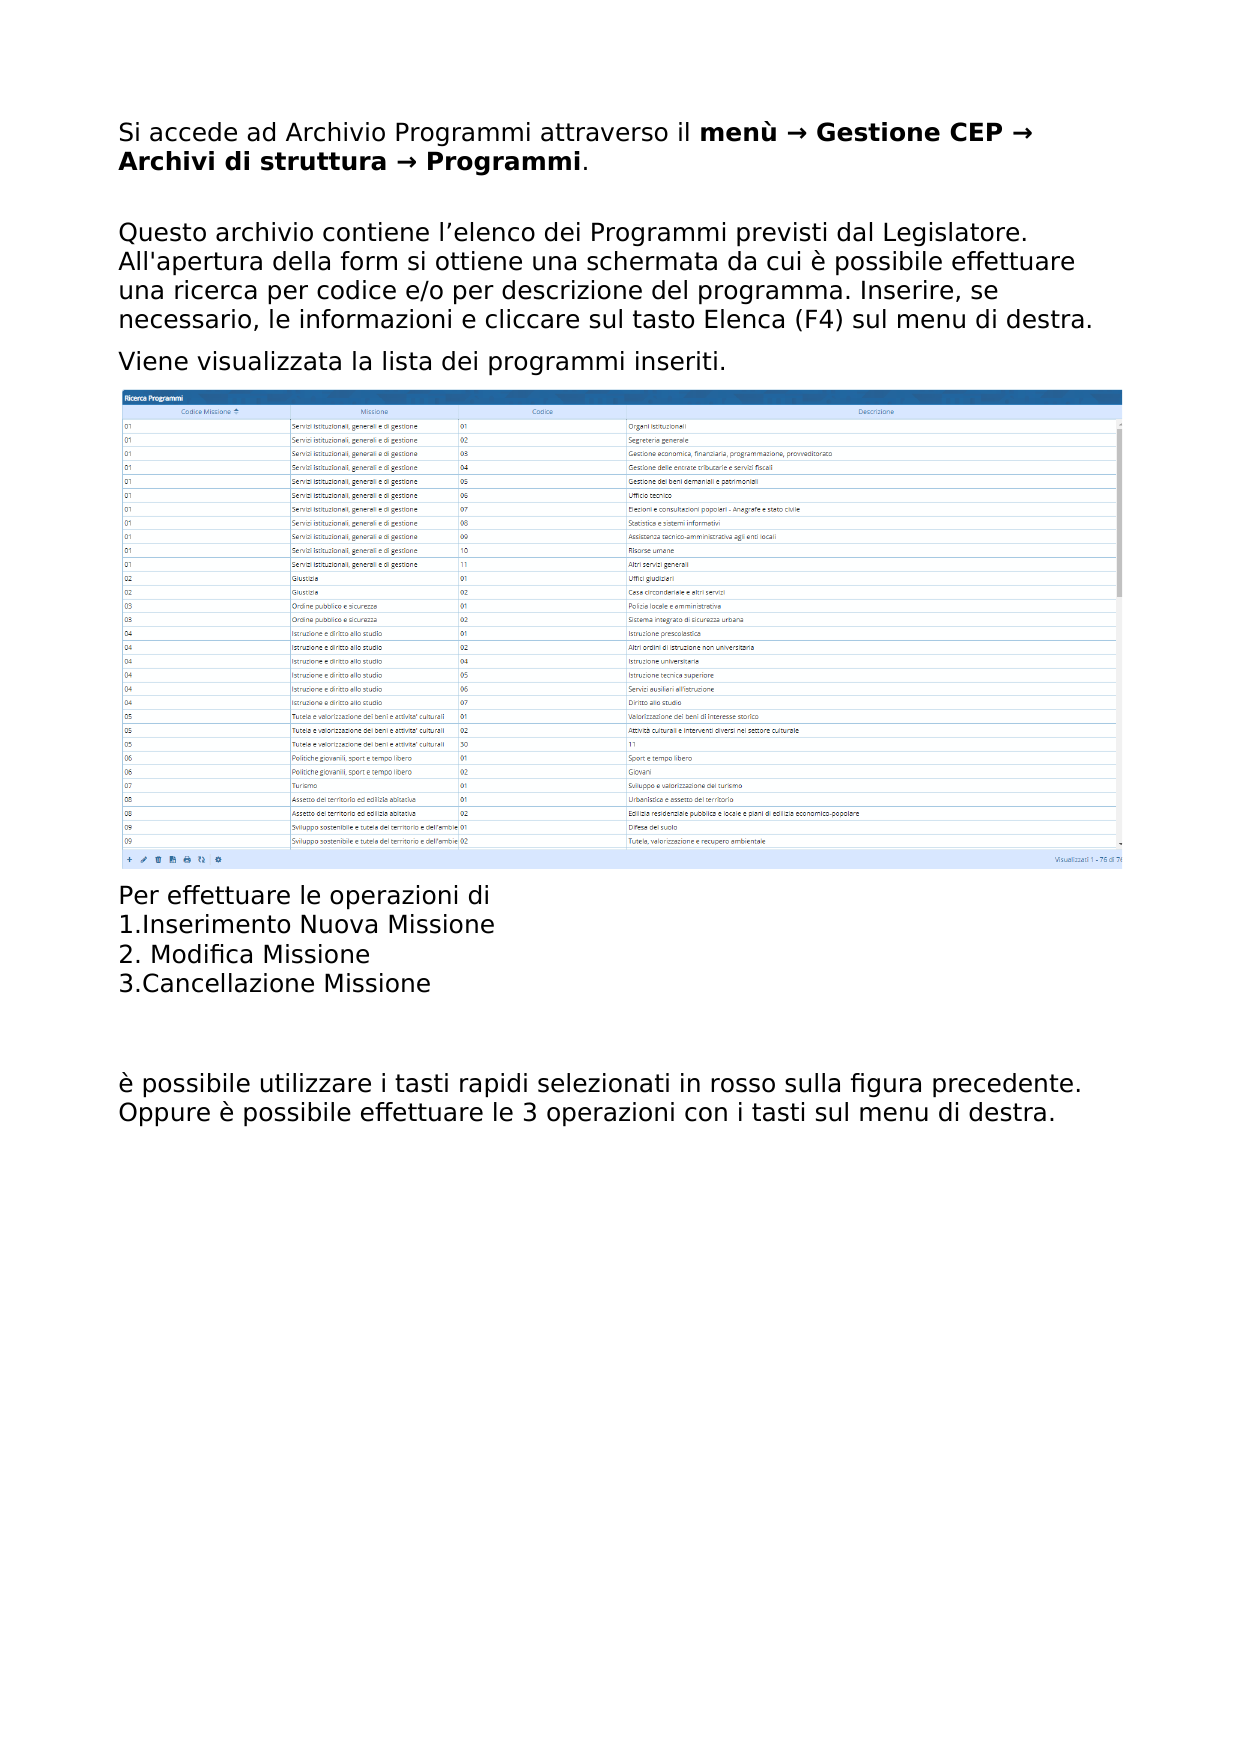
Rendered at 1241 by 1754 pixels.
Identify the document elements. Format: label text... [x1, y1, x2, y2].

text Questo archivio contiene l’elenco dei Programmi previsti dal Legislatore. All'apertura della form si ottiene una schermata da cui è possibile effettuare una ricerca per codice e/o per descrizione del programma. Inserire, se necessario, le informazioni e cliccare sul tasto Elenca (F4) sul menu di destra. [118, 218, 1122, 335]
text Viene visualizzata la lista dei programmi inseriti. [118, 347, 1122, 376]
picture [118, 388, 1123, 869]
text Si accede ad Archivio Programmi attraverso il menù → Gestione CEP → Archivi di struttura → Programmi. [118, 118, 1122, 206]
text è possibile utilizzare i tasti rapidi selezionati in rosso sulla figura precedente. Oppure è possibile effettuare le 3 operazioni con i tasti sul menu di destra. [118, 1069, 1122, 1156]
text Per effettuare le operazioni di 1.Inserimento Nuova Missione 2. Modifica Missione 3.Cancellazione Missione [118, 881, 1122, 1056]
